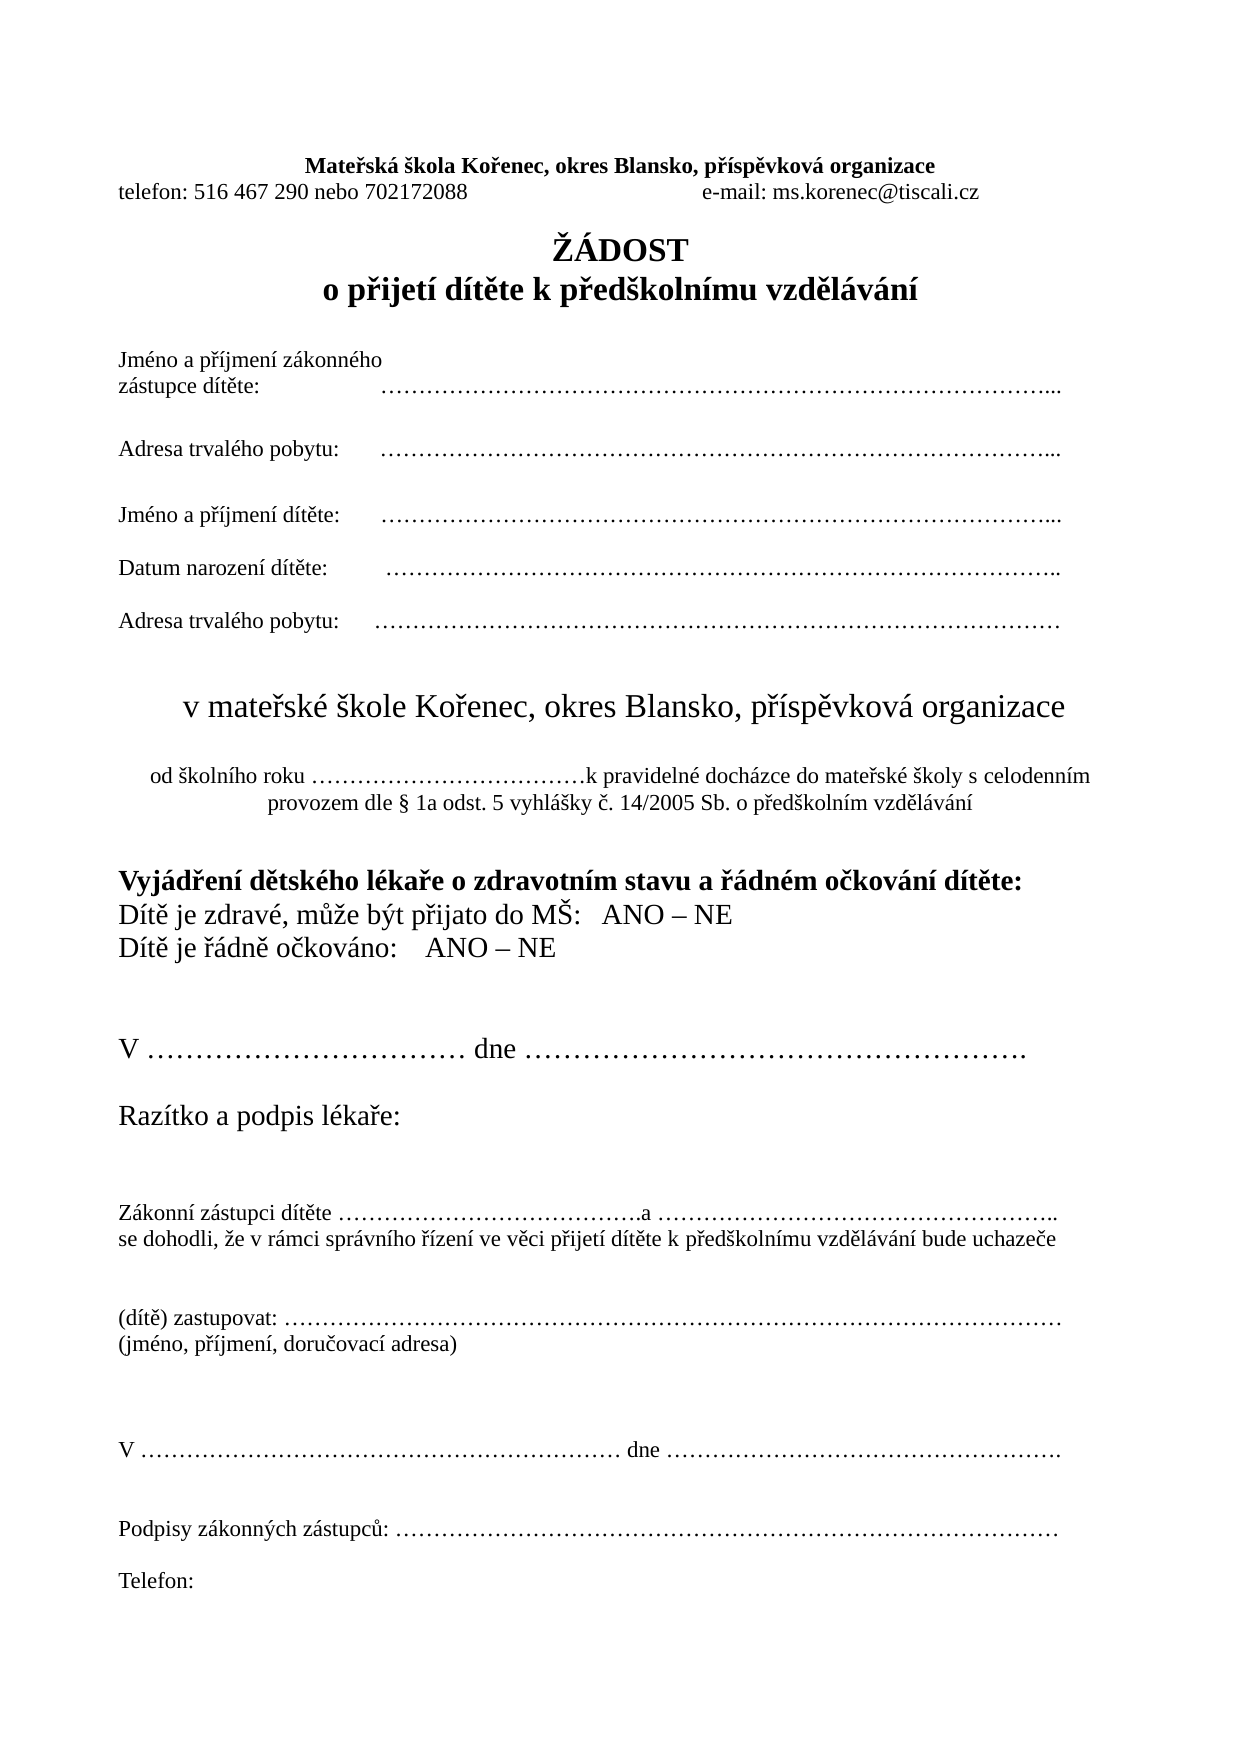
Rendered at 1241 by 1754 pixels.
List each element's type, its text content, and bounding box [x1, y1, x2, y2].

text Mateřská škola Kořenec, okres Blansko, příspěvková organizace [118, 152, 1122, 178]
text (dítě) zastupovat: ………………………………………………………………………………………… [118, 1304, 1122, 1330]
text Vyjádření dětského lékaře o zdravotním stavu a řádném očkování dítěte: [118, 863, 1122, 897]
text o přijetí dítěte k předškolnímu vzdělávání [118, 269, 1122, 307]
text zástupce dítěte: ……………………………………………………………………………... [118, 372, 1122, 398]
text Dítě je zdravé, může být přijato do MŠ: ANO – NE [118, 897, 1122, 930]
text (jméno, příjmení, doručovací adresa) [118, 1330, 1122, 1357]
text v mateřské škole Kořenec, okres Blansko, příspěvková organizace [118, 686, 1122, 724]
text Podpisy zákonných zástupců: …………………………………………………………………………… [118, 1515, 1122, 1541]
text Jméno a příjmení dítěte: ……………………………………………………………………………... [118, 501, 1122, 528]
text od školního roku ………………………………k pravidelné docházce do mateřské školy s celodenním provozem dle § 1a odst. 5 vyhlášky č. 14/2005 Sb. o předškolním vzdělávání [118, 763, 1122, 815]
text Razítko a podpis lékaře: [118, 1098, 1122, 1132]
text Telefon: [118, 1568, 1122, 1594]
text Zákonní zástupci dítěte ………………………………….a …………………………………………….. [118, 1199, 1122, 1225]
text Jméno a příjmení zákonného [118, 346, 1122, 372]
text V ……………………………………………………… dne ……………………………………………. [118, 1436, 1122, 1462]
text V …………………………… dne ……………………………………………. [118, 1031, 1122, 1064]
text ŽÁDOST [118, 231, 1122, 269]
text Datum narození dítěte: …………………………………………………………………………….. [118, 554, 1122, 581]
text Adresa trvalého pobytu: ……………………………………………………………………………... [118, 425, 1122, 463]
text Dítě je řádně očkováno: ANO – NE [118, 930, 1122, 964]
text telefon: 516 467 290 nebo 702172088 e-mail: ms.korenec@tiscali.cz [118, 178, 1122, 204]
text Adresa trvalého pobytu: ……………………………………………………………………………… [118, 607, 1122, 633]
text se dohodli, že v rámci správního řízení ve věci přijetí dítěte k předškolnímu vzdělávání bude uchazeče [118, 1225, 1122, 1251]
